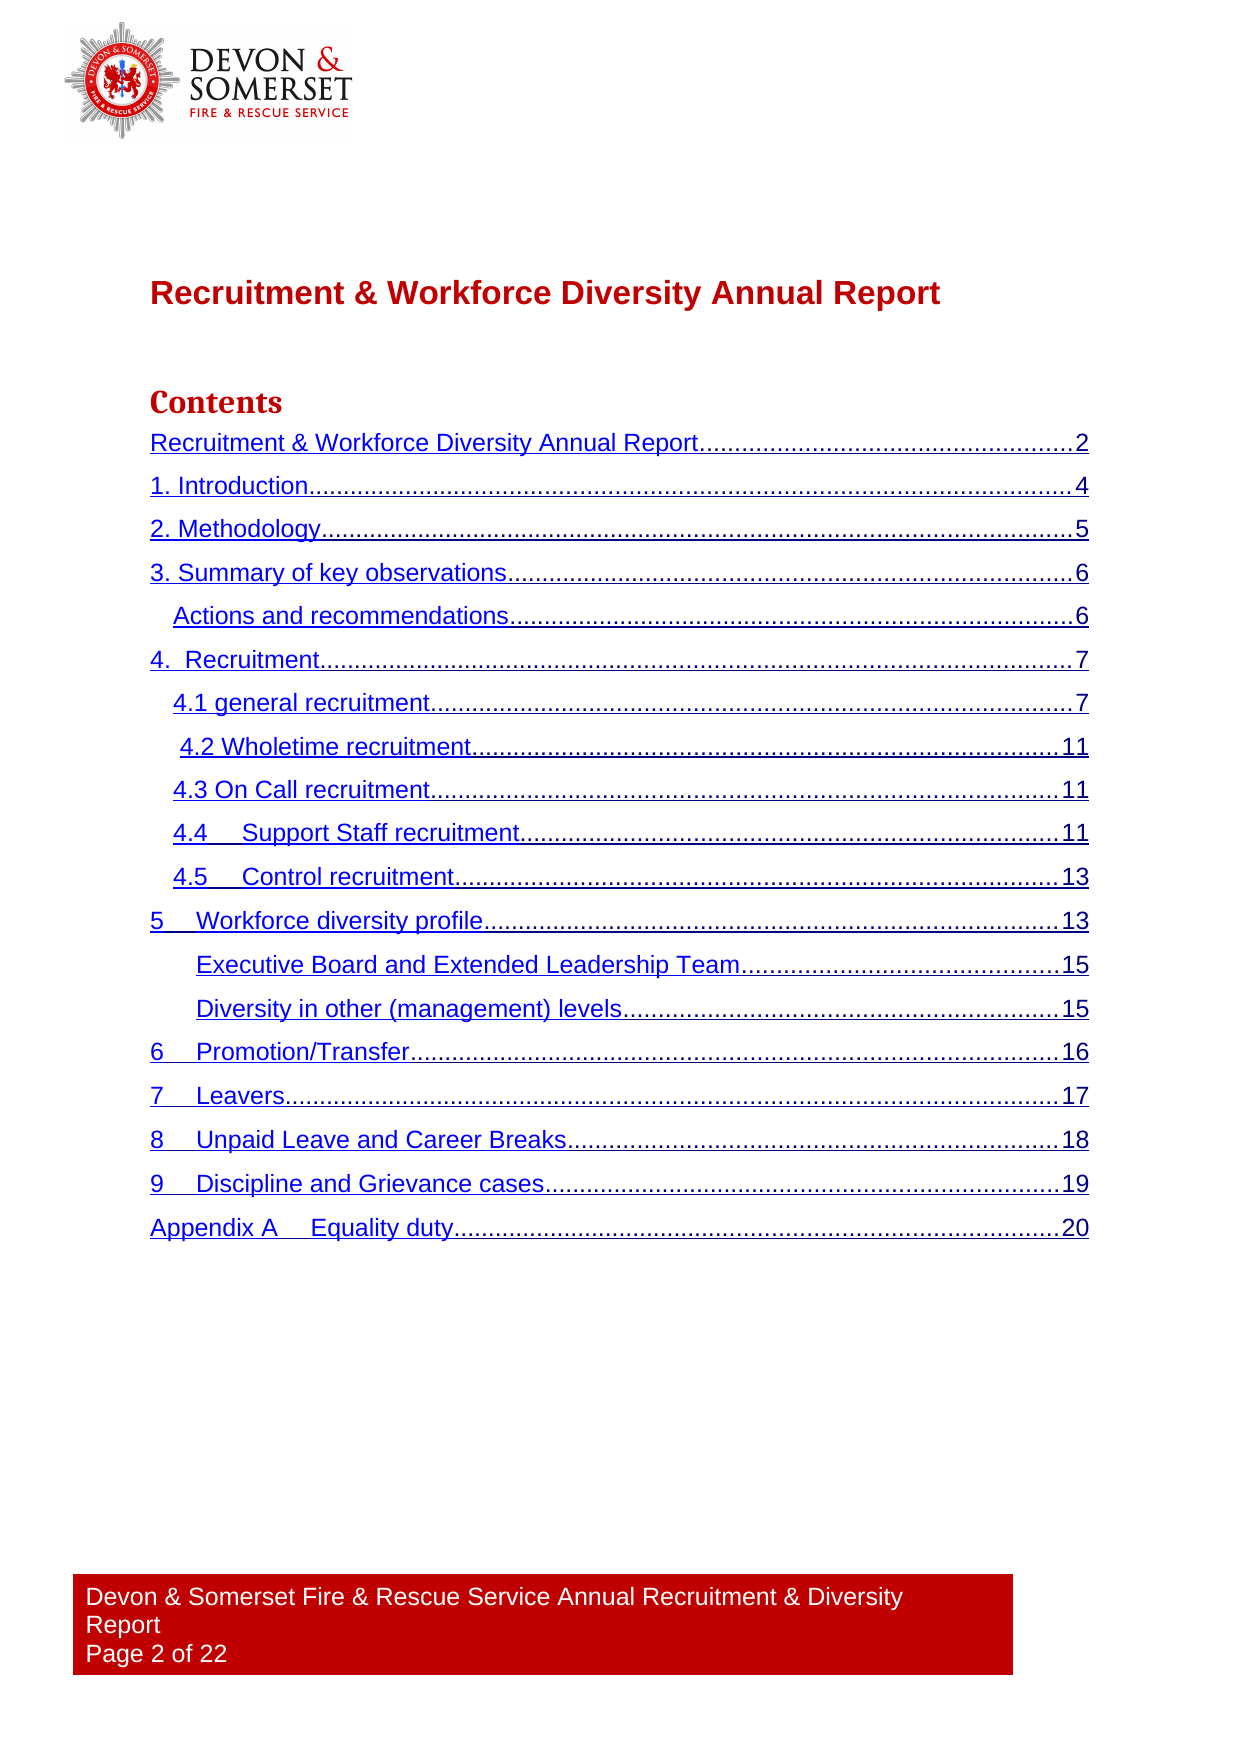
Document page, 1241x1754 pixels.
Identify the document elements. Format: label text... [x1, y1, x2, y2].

text 4.4 Support Staff recruitment 11 [173, 818, 1090, 848]
text 6 Promotion/Transfer 16 [150, 1037, 1090, 1066]
text Recruitment & Workforce Diversity Annual Report 2 [150, 427, 1090, 456]
text 4.2 Wholetime recruitment 11 [179, 732, 1090, 760]
text 4.3 On Call recruitment 11 [173, 775, 1090, 804]
subtitle Contents [150, 383, 1090, 422]
text Diversity in other (management) levels 15 [196, 994, 1090, 1022]
text 4. Recruitment 7 [150, 645, 1090, 673]
text 3. Summary of key observations 6 [150, 558, 1090, 587]
text 9 Discipline and Grievance cases 19 [150, 1169, 1090, 1198]
text 8 Unpaid Leave and Career Breaks 18 [150, 1125, 1090, 1154]
text 7 Leavers 17 [150, 1081, 1090, 1110]
text 4.5 Control recruitment 13 [173, 862, 1090, 892]
text 1. Introduction 4 [150, 471, 1090, 500]
text 2. Methodology 5 [150, 514, 1090, 543]
subtitle Recruitment & Workforce Diversity Annual Report [150, 273, 1090, 311]
text Executive Board and Extended Leadership Team 15 [196, 950, 1090, 979]
text 4.1 general recruitment 7 [173, 688, 1090, 717]
text Appendix A Equality duty 20 [150, 1213, 1090, 1242]
text Actions and recommendations 6 [173, 601, 1090, 630]
text 5 Workforce diversity profile 13 [150, 906, 1090, 936]
